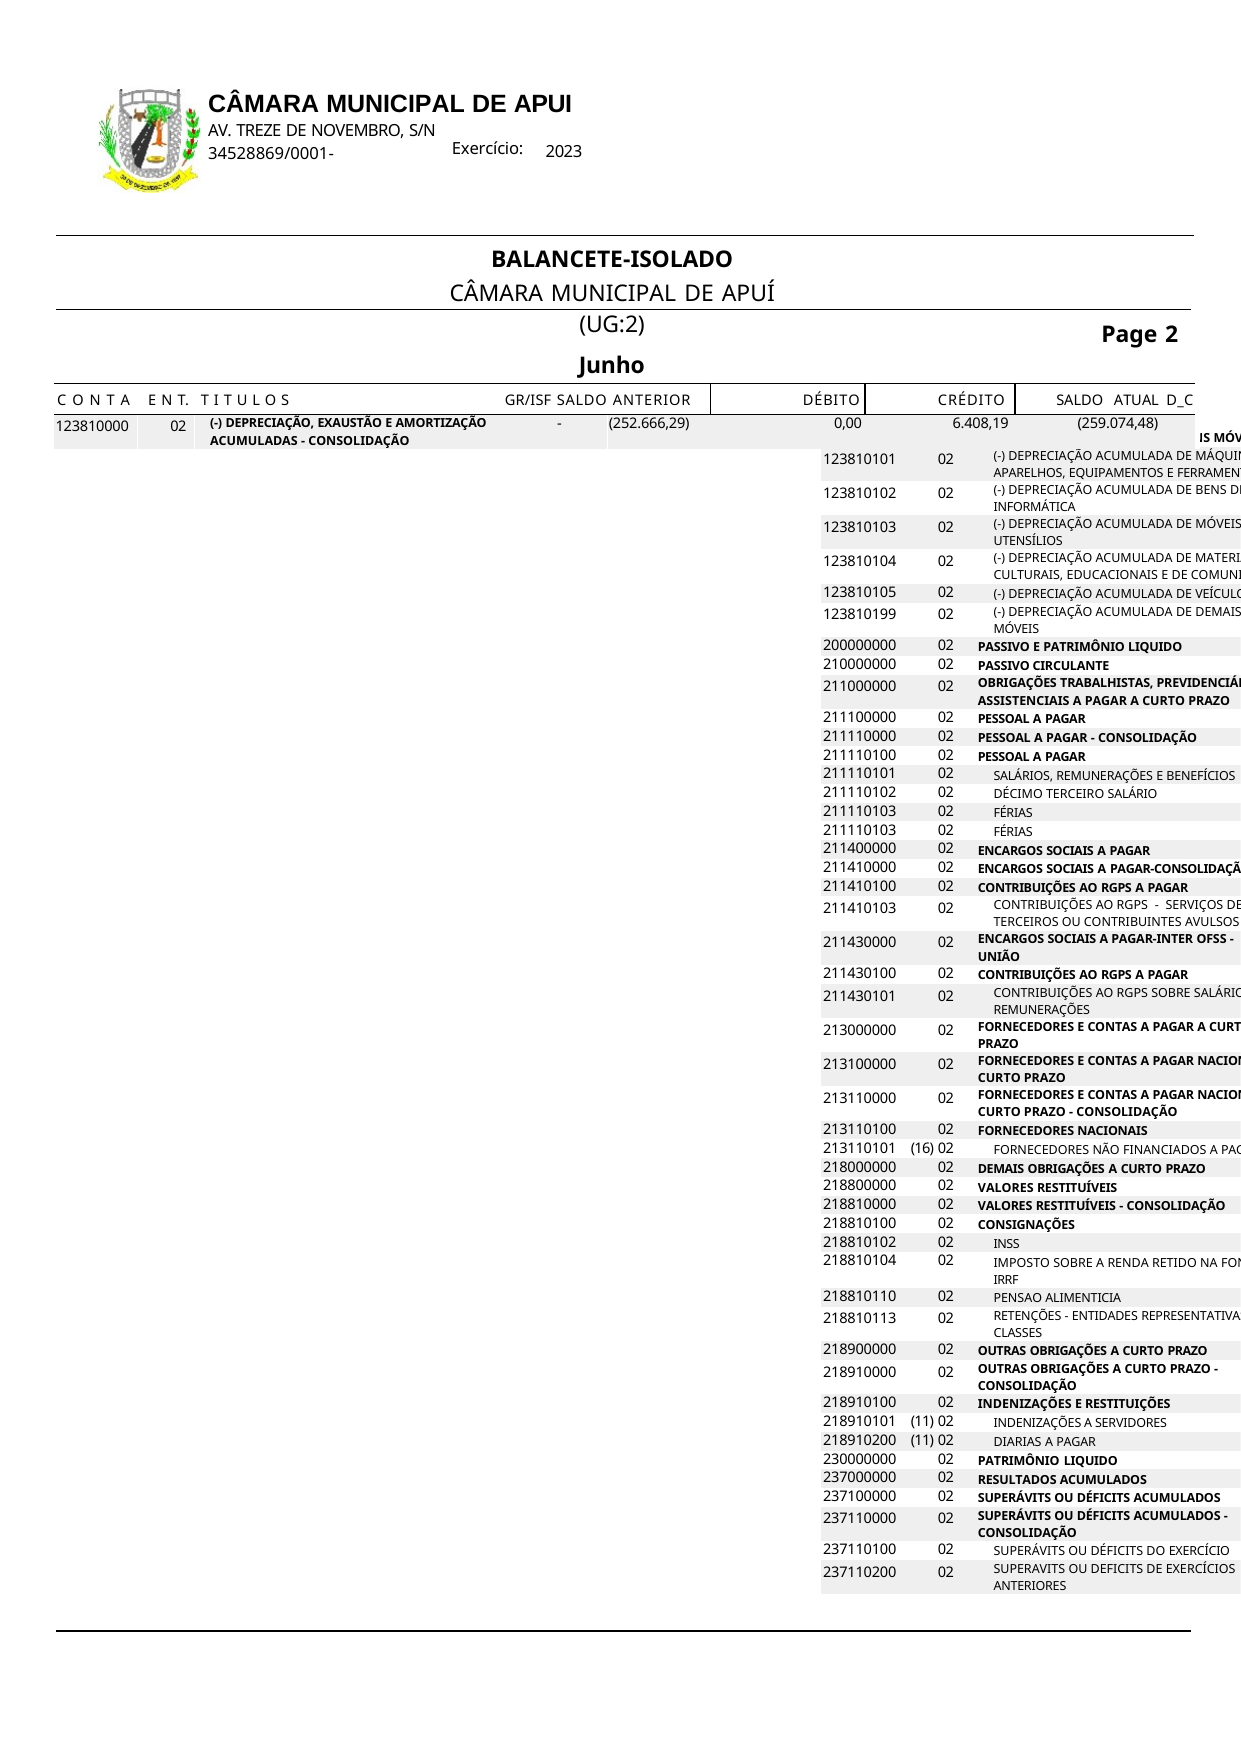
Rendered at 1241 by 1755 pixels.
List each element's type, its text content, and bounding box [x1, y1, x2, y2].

table_cell 123810199 [821, 603, 903, 637]
table_cell CONTRIBUIÇÕES AO RGPS A PAGAR [966, 878, 1241, 896]
table_cell 213110000 [821, 1086, 903, 1121]
table_cell 02 [903, 821, 966, 840]
table_cell 02 [903, 840, 966, 859]
table_cell 02 [903, 728, 966, 746]
table_cell 218810110 [821, 1288, 903, 1307]
table_cell (-) DEPRECIAÇÃO ACUMULADA DE MÁQUINAS, APARELHOS, EQUIPAMENTOS E FERRAMENTAS [966, 447, 1241, 481]
table_cell FÉRIAS [966, 803, 1241, 821]
table_cell 210000000 [821, 656, 903, 674]
table_cell PESSOAL A PAGAR [966, 746, 1241, 765]
table_cell 02 [903, 803, 966, 821]
table_cell 02 [903, 878, 966, 896]
table_cell ENCARGOS SOCIAIS A PAGAR-CONSOLIDAÇÃO [966, 859, 1241, 878]
table_cell 218000000 [821, 1158, 903, 1177]
text (UG:2) [416, 310, 808, 339]
table_cell (-) DEPRECIAÇÃO ACUMULADA DE DEMAIS BENS MÓVEIS [966, 603, 1241, 637]
subtitle Junho [47, 382, 710, 449]
table_cell RETENÇÕES - ENTIDADES REPRESENTATIVAS DE CLASSES [966, 1307, 1241, 1341]
table_cell PESSOAL A PAGAR [966, 709, 1241, 728]
table_cell 218800000 [821, 1177, 903, 1196]
table_cell 211110103 [821, 821, 903, 840]
table_cell 02 [903, 1196, 966, 1214]
table_cell 02 [903, 584, 966, 603]
table_cell OUTRAS OBRIGAÇÕES A CURTO PRAZO - CONSOLIDAÇÃO [966, 1360, 1241, 1394]
table_cell DIARIAS A PAGAR [966, 1432, 1241, 1451]
table_cell (16) 02 [903, 1140, 966, 1158]
table_cell 218810113 [821, 1307, 903, 1341]
table_cell 218910101 [821, 1413, 903, 1432]
table_cell 02 [903, 896, 966, 931]
table_cell 211110103 [821, 803, 903, 821]
table_cell 02 [903, 1360, 966, 1394]
table_cell 213110100 [821, 1121, 903, 1139]
table_cell FORNECEDORES NACIONAIS [966, 1121, 1241, 1139]
table_cell CONSIGNAÇÕES [966, 1215, 1241, 1233]
table_cell 02 [903, 1177, 966, 1196]
table_cell 218910000 [821, 1360, 903, 1394]
table_cell 02 [903, 481, 966, 515]
table_cell 02 [903, 1541, 966, 1560]
table_cell ENCARGOS SOCIAIS A PAGAR-INTER OFSS - UNIÃO [966, 931, 1241, 965]
table_cell DEMAIS OBRIGAÇÕES A CURTO PRAZO [966, 1158, 1241, 1177]
table_cell 02 [903, 765, 966, 784]
table_cell 02 [138, 415, 194, 449]
table_cell 0,00 [710, 415, 865, 449]
table_cell 02 [903, 1288, 966, 1307]
table_cell PASSIVO CIRCULANTE [966, 656, 1241, 674]
table_header DÉBITO [711, 384, 864, 413]
table_cell (-) DEPRECIAÇÃO, EXAUSTÃO E AMORTIZAÇÃO ACUMULADAS - CONSOLIDAÇÃO [195, 415, 502, 449]
table_cell SUPERÁVITS OU DÉFICITS ACUMULADOS [966, 1488, 1241, 1507]
table_cell 218810102 [821, 1233, 903, 1252]
table_cell 02 [903, 1341, 966, 1360]
table_cell 213000000 [821, 1018, 903, 1052]
table_cell INDENIZAÇÕES A SERVIDORES [966, 1413, 1241, 1432]
table_cell FORNECEDORES E CONTAS A PAGAR NACIONAIS A CURTO PRAZO - CONSOLIDAÇÃO [966, 1086, 1241, 1121]
table_cell 211430100 [821, 965, 903, 984]
table_cell 211110100 [821, 746, 903, 765]
table_cell 211110102 [821, 784, 903, 803]
table_cell 237000000 [821, 1469, 903, 1488]
table_cell 211400000 [821, 840, 903, 859]
table_cell 123810103 [821, 515, 903, 549]
subtitle BALANCETE-ISOLADO [416, 243, 807, 274]
table_cell SUPERÁVITS OU DÉFICITS ACUMULADOS - CONSOLIDAÇÃO [966, 1507, 1241, 1541]
table_cell OUTRAS OBRIGAÇÕES A CURTO PRAZO [966, 1341, 1241, 1360]
table_cell 02 [903, 1394, 966, 1413]
table_cell 211410103 [821, 896, 903, 931]
table_cell 02 [903, 709, 966, 728]
table_cell 02 [903, 656, 966, 674]
table_cell 02 [903, 1252, 966, 1288]
table_header ANTERIOR [608, 384, 710, 413]
table_cell 02 [903, 1560, 966, 1594]
table_cell CONTRIBUIÇÕES AO RGPS SOBRE SALÁRIOS E REMUNERAÇÕES [966, 984, 1241, 1018]
table_cell 02 [903, 1086, 966, 1121]
table_cell 02 [903, 515, 966, 549]
table_header SALDO ATUAL D_C [1016, 384, 1195, 413]
table_cell 02 [903, 1158, 966, 1177]
table_cell 02 [903, 449, 966, 481]
table_header CRÉDITO [866, 384, 1014, 413]
table_cell INDENIZAÇÕES E RESTITUIÇÕES [966, 1394, 1241, 1413]
table_cell 213100000 [821, 1052, 903, 1086]
text Page 2 [812, 318, 1179, 349]
table_cell 211430101 [821, 984, 903, 1018]
table_cell OBRIGAÇÕES TRABALHISTAS, PREVIDENCIÁRIAS E ASSISTENCIAIS A PAGAR A CURTO PRAZO [966, 675, 1241, 709]
table_cell RESULTADOS ACUMULADOS [966, 1469, 1241, 1488]
table_cell 237110100 [821, 1541, 903, 1560]
table_cell 02 [903, 1018, 966, 1052]
table_cell (11) 02 [903, 1432, 966, 1451]
table_cell 02 [903, 965, 966, 984]
table_cell (252.666,29) [608, 415, 710, 449]
table_cell 02 [903, 1052, 966, 1086]
table_cell 02 [903, 603, 966, 637]
table_cell INSS [966, 1233, 1241, 1252]
table_cell 218810104 [821, 1252, 903, 1288]
table_cell 02 [903, 784, 966, 803]
table_cell FÉRIAS [966, 821, 1241, 840]
table_cell 123810104 [821, 549, 903, 583]
table_cell IMPOSTO SOBRE A RENDA RETIDO NA FONTE - IRRF [966, 1252, 1241, 1288]
text CÂMARA MUNICIPAL DE APUÍ [416, 277, 808, 309]
table_cell 211410100 [821, 878, 903, 896]
table_cell SALÁRIOS, REMUNERAÇÕES E BENEFÍCIOS [966, 765, 1241, 784]
table_cell 02 [903, 637, 966, 656]
table_cell 123810101 [821, 449, 903, 481]
table_header E N T. [138, 384, 194, 413]
table_cell 02 [903, 1469, 966, 1488]
table_cell 237110000 [821, 1507, 903, 1541]
table_cell SUPERÁVITS OU DÉFICITS DO EXERCÍCIO [966, 1541, 1241, 1560]
table_cell 02 [903, 549, 966, 583]
table_cell 211410000 [821, 859, 903, 878]
table_header C O N T A [54, 384, 137, 413]
table_cell 218910100 [821, 1394, 903, 1413]
table_cell 213110101 [821, 1140, 903, 1158]
table_cell 02 [903, 1451, 966, 1469]
table_cell 123810000 [54, 415, 137, 449]
table_cell CONTRIBUIÇÕES AO RGPS - SERVIÇOS DE TERCEIROS OU CONTRIBUINTES AVULSOS [966, 896, 1241, 931]
table_cell 218900000 [821, 1341, 903, 1360]
table_cell 02 [903, 1215, 966, 1233]
table_cell 218810000 [821, 1196, 903, 1214]
table_cell (259.074,48) [1015, 415, 1195, 449]
subtitle Junho [1016, 382, 1200, 449]
table_cell 02 [903, 1488, 966, 1507]
table_cell 211110000 [821, 728, 903, 746]
table_cell 237100000 [821, 1488, 903, 1507]
table_cell 200000000 [821, 637, 903, 656]
table_cell 211000000 [821, 675, 903, 709]
table_cell (11) 02 [903, 1413, 966, 1432]
table_cell 123810105 [821, 584, 903, 603]
table_cell 211100000 [821, 709, 903, 728]
table_cell CONTRIBUIÇÕES AO RGPS A PAGAR [966, 965, 1241, 984]
table_cell 6.408,19 [865, 415, 1015, 449]
table_cell (-) DEPRECIAÇÃO ACUMULADA DE BENS DE INFORMÁTICA [966, 481, 1241, 515]
table_cell - [502, 415, 607, 449]
table_cell 218810100 [821, 1215, 903, 1233]
table_cell 230000000 [821, 1451, 903, 1469]
table_cell 211110101 [821, 765, 903, 784]
table_cell (-) DEPRECIAÇÃO ACUMULADA DE VEÍCULOS [966, 584, 1241, 603]
table_cell 02 [903, 931, 966, 965]
table_cell VALORES RESTITUÍVEIS [966, 1177, 1241, 1196]
table_cell VALORES RESTITUÍVEIS - CONSOLIDAÇÃO [966, 1196, 1241, 1214]
table_header GR/ISF SALDO [502, 384, 607, 413]
subtitle Junho [416, 349, 808, 380]
table_cell 218910200 [821, 1432, 903, 1451]
table_cell PASSIVO E PATRIMÔNIO LIQUIDO [966, 637, 1241, 656]
table_cell 02 [903, 746, 966, 765]
table_cell (-) DEPRECIAÇÃO ACUMULADA DE MÓVEIS E UTENSÍLIOS [966, 515, 1241, 549]
table_cell 02 [903, 1121, 966, 1139]
table_cell DÉCIMO TERCEIRO SALÁRIO [966, 784, 1241, 803]
table_cell FORNECEDORES E CONTAS A PAGAR A CURTO PRAZO [966, 1018, 1241, 1052]
table_cell PESSOAL A PAGAR - CONSOLIDAÇÃO [966, 728, 1241, 746]
table_cell 02 [903, 675, 966, 709]
table_cell ENCARGOS SOCIAIS A PAGAR [966, 840, 1241, 859]
table_cell 02 [903, 1233, 966, 1252]
table_cell (-) DEPRECIAÇÃO ACUMULADA DE MATERIAIS CULTURAIS, EDUCACIONAIS E DE COMUNICAÇÃO [966, 549, 1241, 583]
table_header T I T U L O S [195, 384, 502, 413]
table_cell FORNECEDORES NÃO FINANCIADOS A PAGAR [966, 1140, 1241, 1158]
table_cell 02 [903, 859, 966, 878]
table_cell PATRIMÔNIO LIQUIDO [966, 1451, 1241, 1469]
table_cell FORNECEDORES E CONTAS A PAGAR NACIONAIS A CURTO PRAZO [966, 1052, 1241, 1086]
table_cell 123810102 [821, 481, 903, 515]
table_cell 02 [903, 1507, 966, 1541]
table_cell 211430000 [821, 931, 903, 965]
table_cell 237110200 [821, 1560, 903, 1594]
table_cell 02 [903, 984, 966, 1018]
table_cell PENSAO ALIMENTICIA [966, 1288, 1241, 1307]
table_cell 02 [903, 1307, 966, 1341]
table_cell SUPERAVITS OU DEFICITS DE EXERCÍCIOS ANTERIORES [966, 1560, 1241, 1594]
